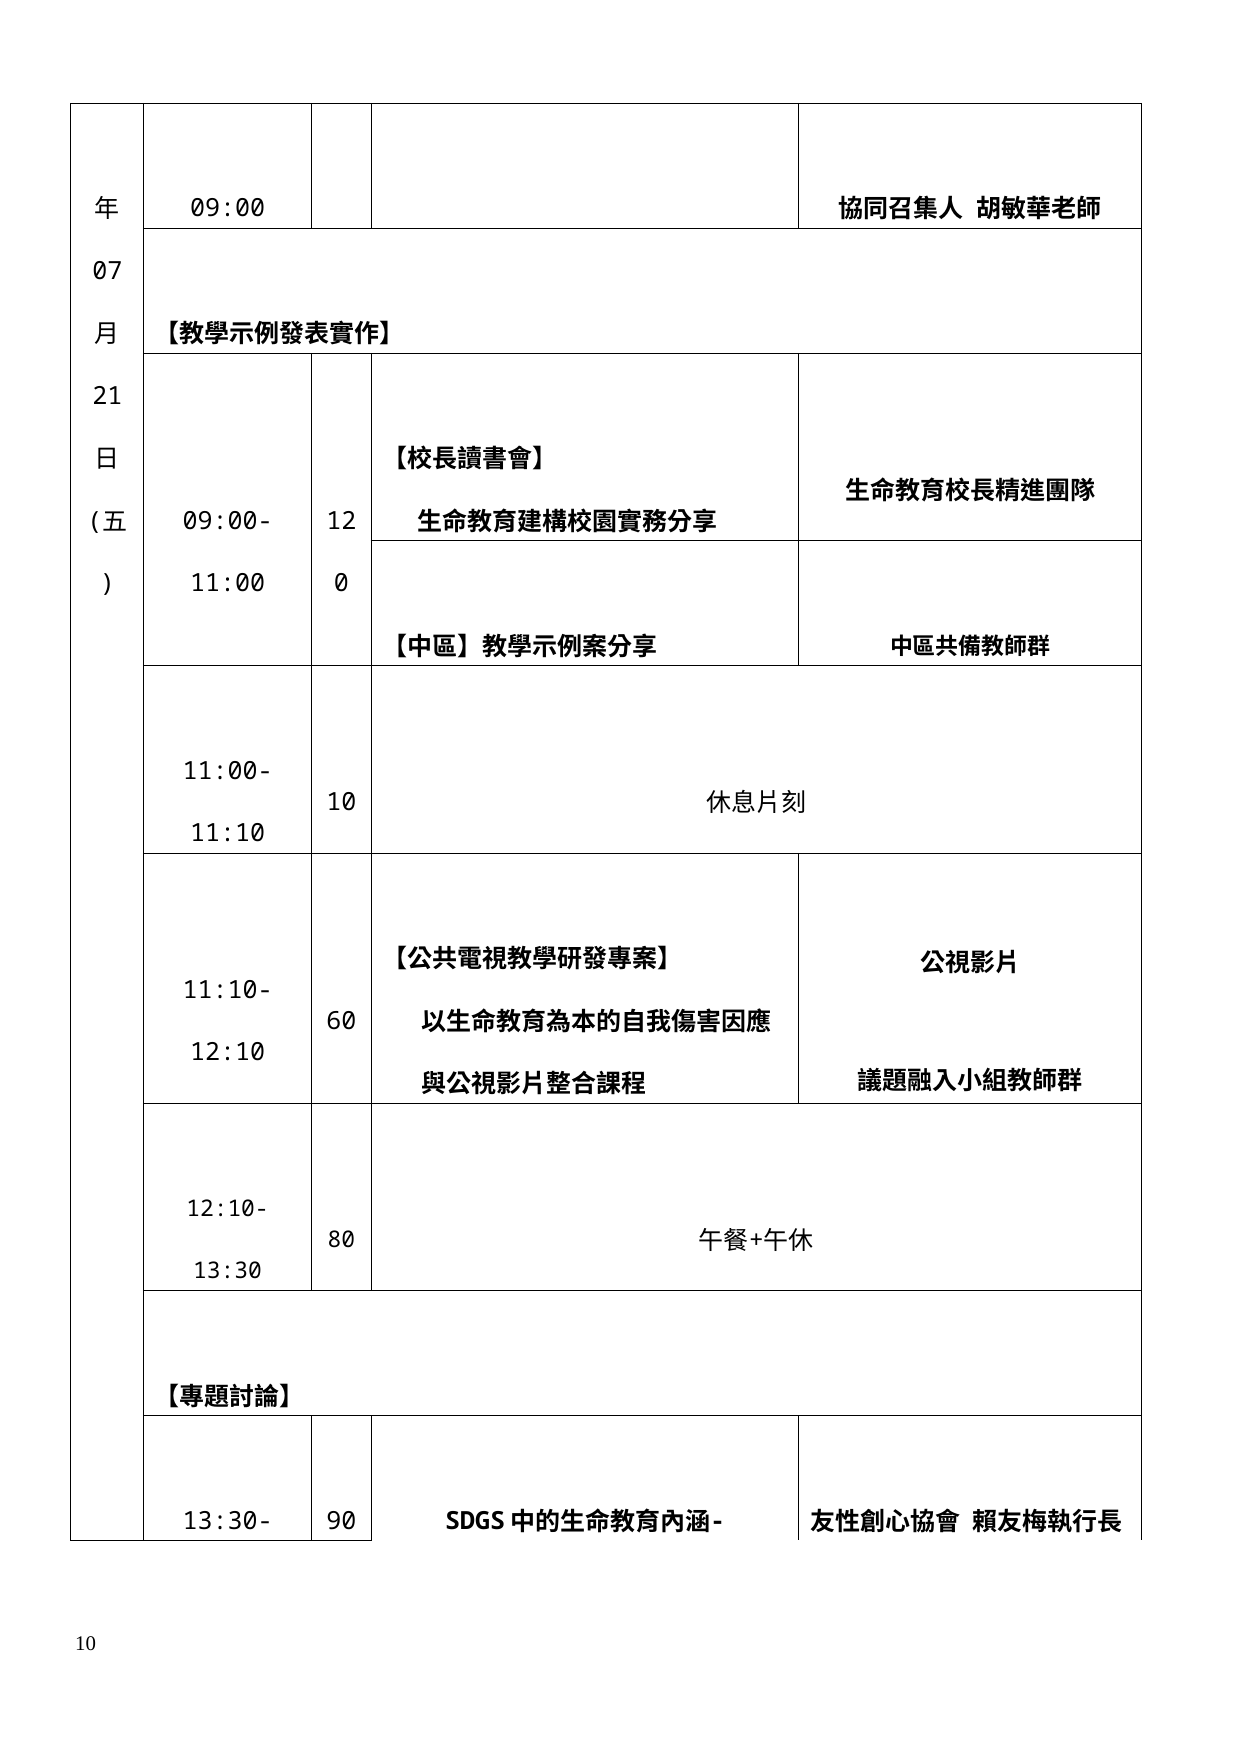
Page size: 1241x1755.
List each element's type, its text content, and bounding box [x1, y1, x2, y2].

table_cell 12:10-13:30 [144, 1104, 311, 1290]
table_cell 90 [312, 1416, 371, 1540]
table_cell 11:10-12:10 [144, 854, 311, 1103]
table_cell 09:00-11:00 [144, 354, 311, 665]
table_cell 【中區】教學示例案分享 [372, 541, 798, 665]
table_cell 【公共電視教學研發專案】 以生命教育為本的自我傷害因應與公視影片整合課程 [372, 854, 798, 1103]
table_cell 中區共備教師群 [799, 541, 1141, 665]
table_cell 【教學示例發表實作】 [144, 229, 1141, 353]
table_cell 生命教育校長精進團隊 [799, 354, 1141, 540]
table_cell 年 07 月 21 日(五) [71, 104, 143, 1540]
table_cell 120 [312, 354, 371, 665]
table_cell 11:00-11:10 [144, 666, 311, 853]
table_cell 10 [312, 666, 371, 853]
table_cell 友性創心協會 賴友梅執行長 [799, 1416, 1141, 1540]
table_cell 公視影片 議題融入小組教師群 [799, 854, 1141, 1103]
table_cell SDGS中的生命教育內涵- [372, 1416, 798, 1540]
table_cell 80 [312, 1104, 371, 1290]
table_cell 【校長讀書會】 生命教育建構校園實務分享 [372, 354, 798, 540]
table_cell 13:30- [144, 1416, 311, 1540]
table_cell [312, 104, 371, 228]
table_cell 協同召集人 胡敏華老師 [799, 104, 1141, 228]
table_cell 【專題討論】 [144, 1291, 1141, 1415]
table_cell 休息片刻 [372, 666, 1141, 853]
table_cell 午餐+午休 [372, 1104, 1141, 1290]
table_cell [372, 104, 798, 228]
table_cell 60 [312, 854, 371, 1103]
table_cell 09:00 [144, 104, 311, 228]
